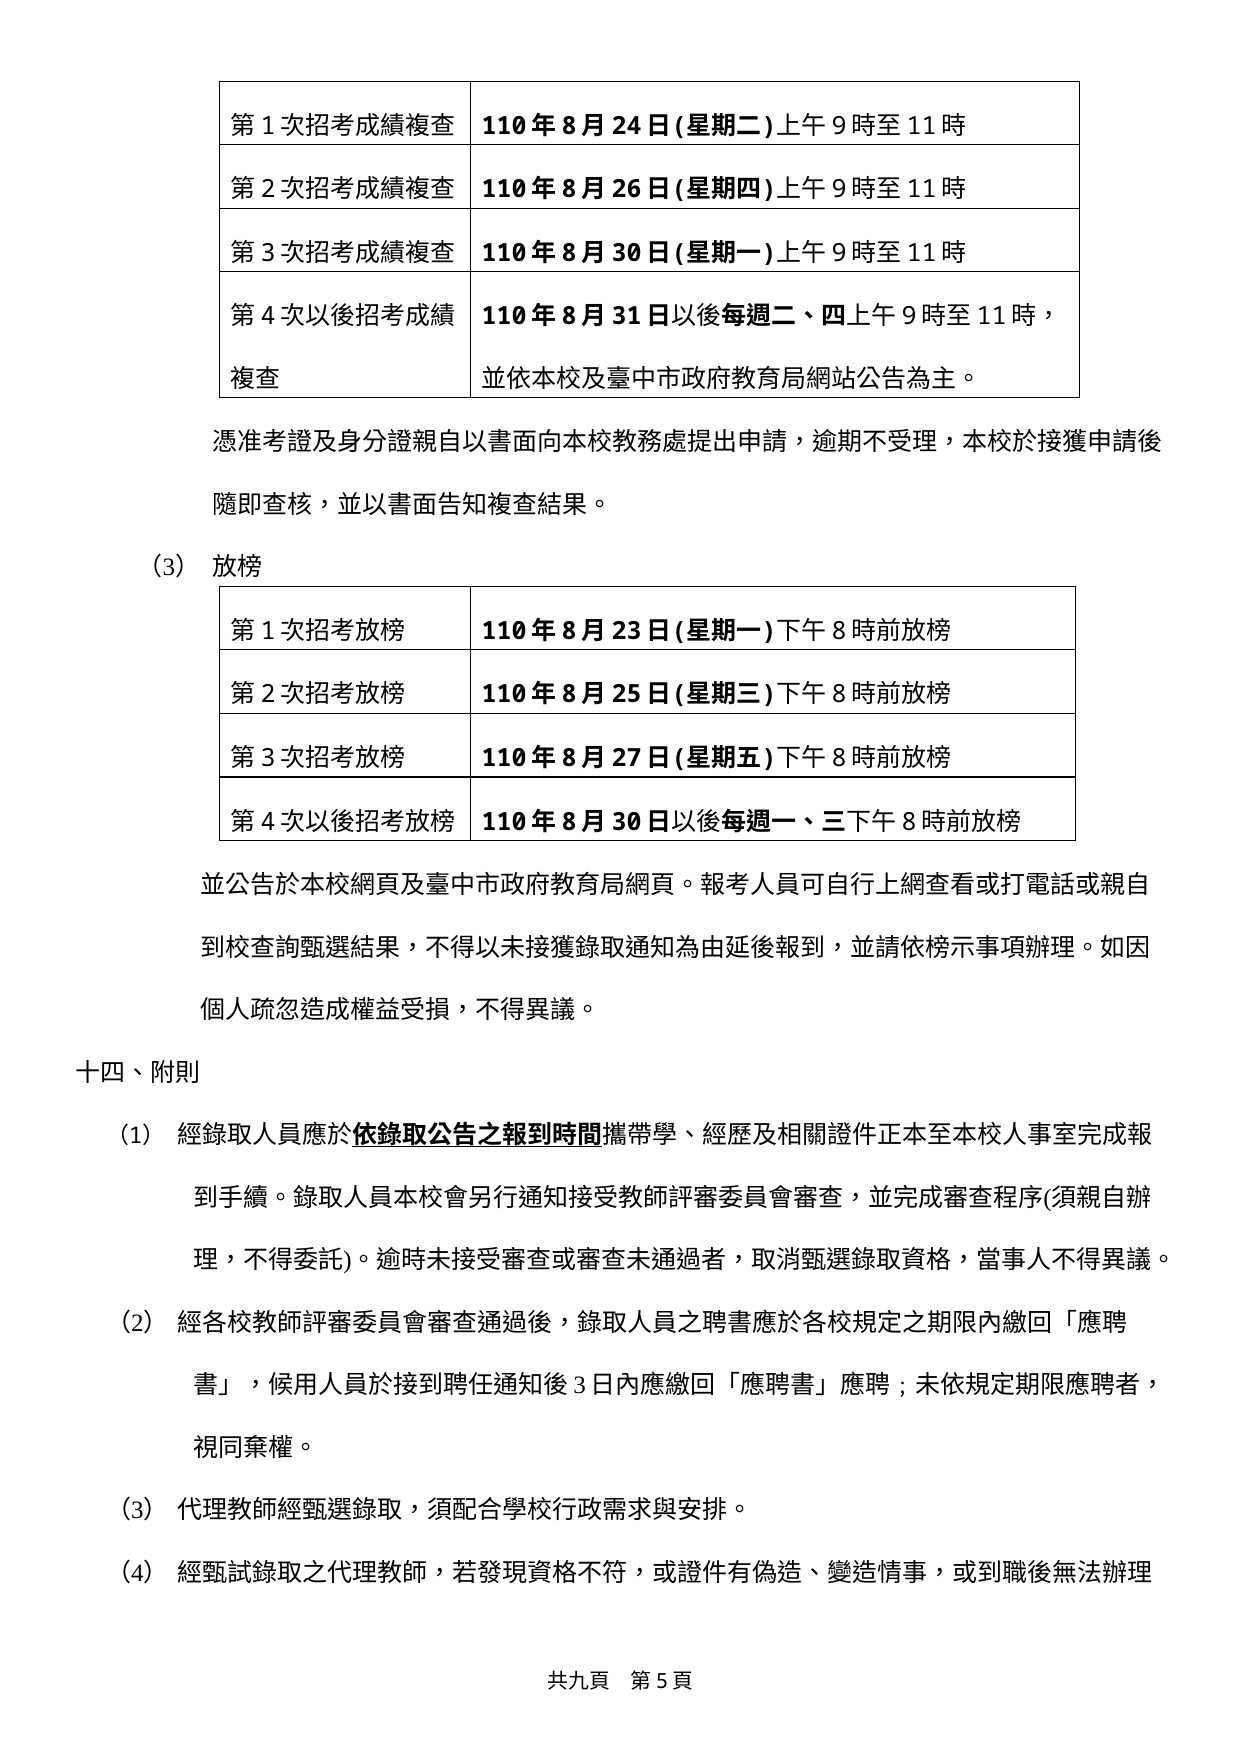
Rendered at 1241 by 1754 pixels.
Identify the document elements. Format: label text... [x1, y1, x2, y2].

table_cell 第3次招考成績複查 [220, 209, 470, 271]
table_cell 第2次招考放榜 [220, 650, 470, 713]
table_cell 110年8月30日以後每週一、三下午8時前放榜 [471, 778, 1075, 840]
table_cell 110年8月25日(星期三)下午8時前放榜 [471, 650, 1075, 713]
list 經甄試錄取之代理教師，若發現資格不符，或證件有偽造、變造情事，或到職後無法辦理 [106, 1528, 1165, 1591]
table_cell 110年8月27日(星期五)下午8時前放榜 [471, 714, 1075, 776]
table_header 110年8月23日(星期一)下午8時前放榜 [471, 587, 1075, 649]
text 並公告於本校網頁及臺中市政府教育局網頁。報考人員可自行上網查看或打電話或親自到校查詢甄選結果，不得以未接獲錄取通知為由延後報到，並請依榜示事項辦理。如因個人疏忽造成權益受損，不得異議。 [200, 841, 1165, 1028]
table_header 110年8月24日(星期二)上午9時至11時 [471, 82, 1079, 144]
table_header 第1次招考成績複查 [220, 82, 470, 144]
table_cell 110年8月26日(星期四)上午9時至11時 [471, 145, 1079, 208]
table_cell 第3次招考放榜 [220, 714, 470, 776]
table_cell 110年8月31日以後每週二、四上午9時至11時，並依本校及臺中市政府教育局網站公告為主。 [471, 272, 1079, 397]
text 憑准考證及身分證親自以書面向本校教務處提出申請，逾期不受理，本校於接獲申請後隨即查核，並以書面告知複查結果。 [212, 398, 1165, 523]
list 經各校教師評審委員會審查通過後，錄取人員之聘書應於各校規定之期限內繳回「應聘書」，候用人員於接到聘任通知後3日內應繳回「應聘書」應聘﹔未依規定期限應聘者，視同棄權。 [106, 1278, 1165, 1466]
list 代理教師經甄選錄取，須配合學校行政需求與安排。 [106, 1466, 1165, 1528]
text 十四、附則 [75, 1028, 1165, 1091]
table_cell 第2次招考成績複查 [220, 145, 470, 208]
table_header 第1次招考放榜 [220, 587, 470, 649]
table_cell 110年8月30日(星期一)上午9時至11時 [471, 209, 1079, 271]
table_cell 第4次以後招考成績複查 [220, 272, 470, 397]
table_cell 第4次以後招考放榜 [220, 778, 470, 840]
list 放榜 [137, 523, 1165, 586]
list 經錄取人員應於依錄取公告之報到時間攜帶學、經歷及相關證件正本至本校人事室完成報到手續。錄取人員本校會另行通知接受教師評審委員會審查，並完成審查程序(須親自辦理，不得委託)。逾時未接受審查或審查未通過者，取消甄選錄取資格，當事人不得異議。 [106, 1091, 1165, 1278]
